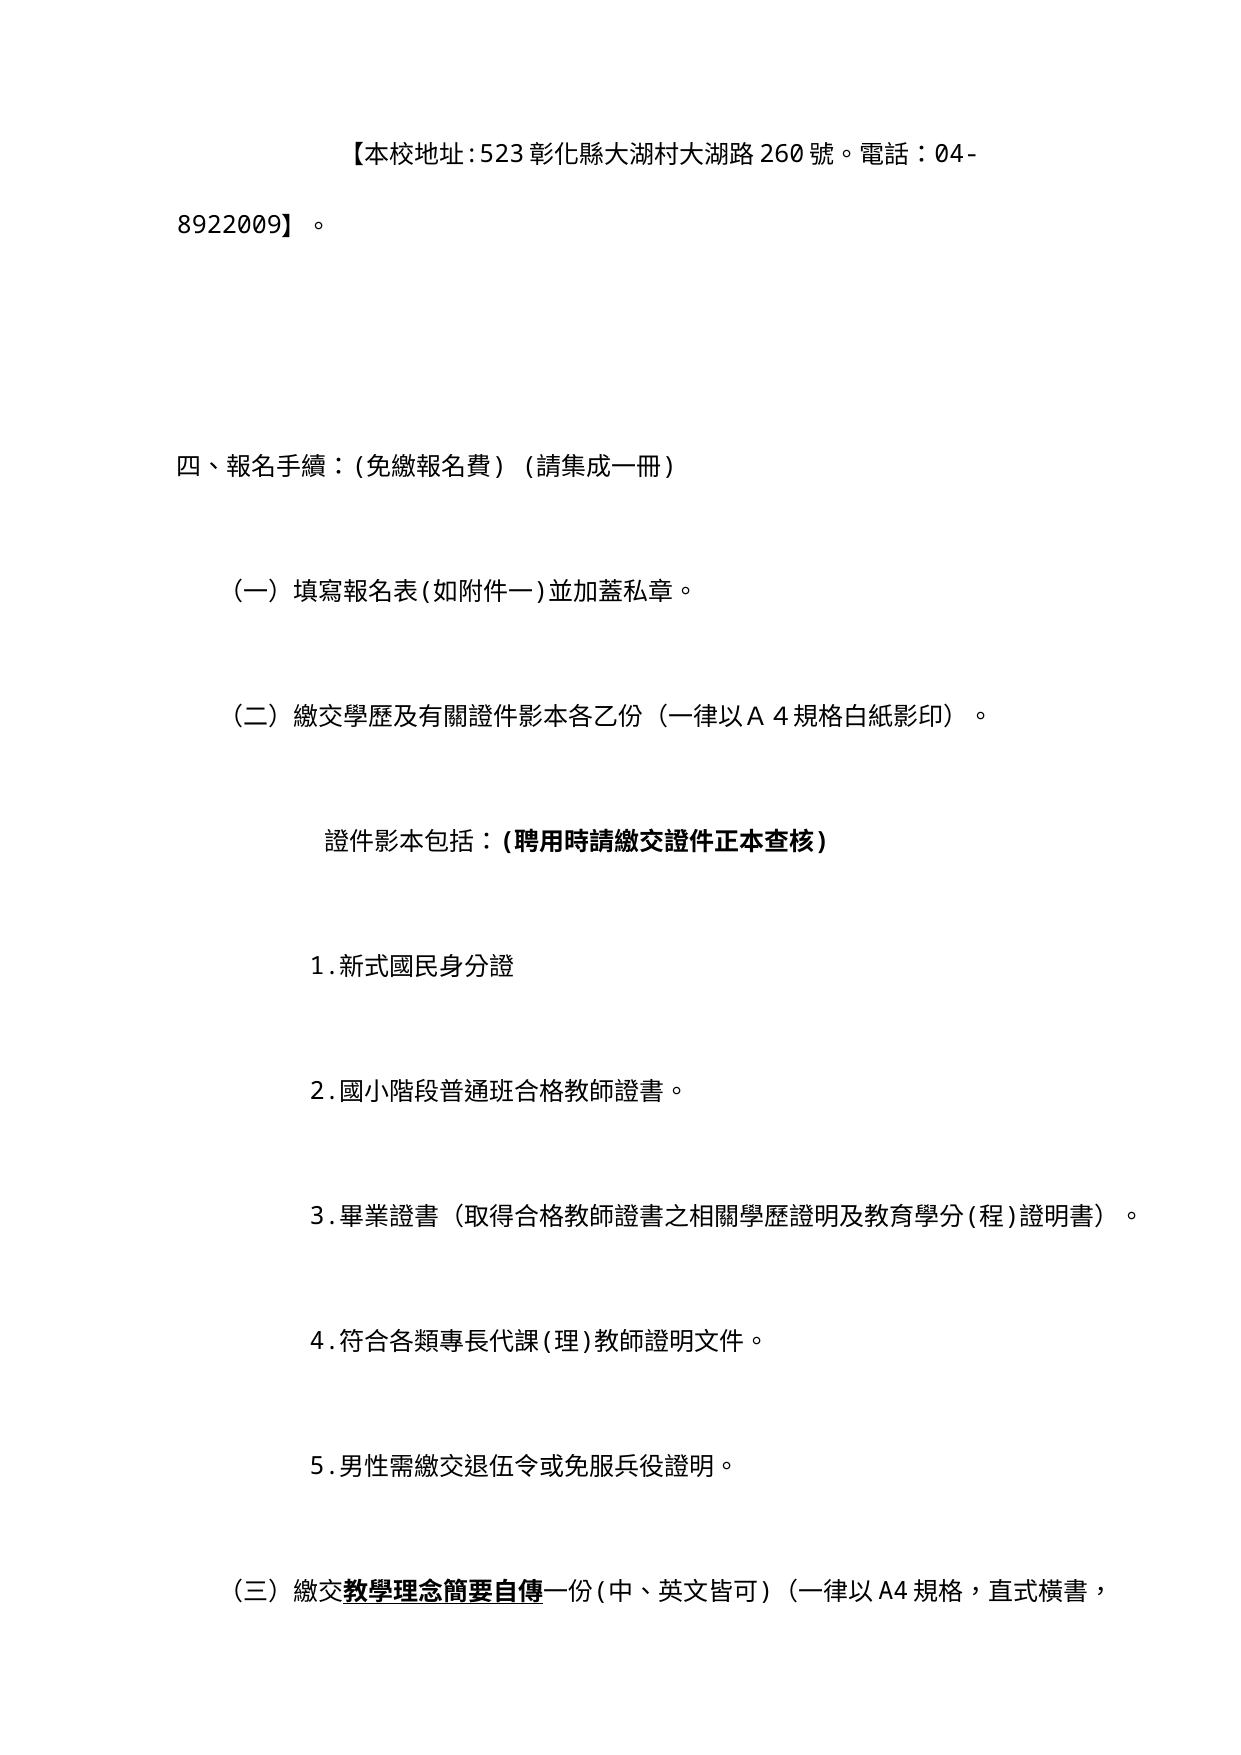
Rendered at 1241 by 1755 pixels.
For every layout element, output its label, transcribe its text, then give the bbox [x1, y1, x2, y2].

text 【本校地址:523彰化縣大湖村大湖路260號。電話：04-8922009】。 [177, 111, 1122, 245]
text （三）繳交教學理念簡要自傳一份(中、英文皆可)（一律以A4規格，直式橫書， [218, 1548, 1122, 1611]
text （二）繳交學歷及有關證件影本各乙份（一律以Ａ４規格白紙影印）。 [218, 673, 1122, 736]
text 4.符合各類專長代課(理)教師證明文件。 [206, 1298, 1122, 1361]
text 3.畢業證書（取得合格教師證書之相關學歷證明及教育學分(程)證明書）。 [118, 1173, 1122, 1236]
text （一）填寫報名表(如附件一)並加蓋私章。 [218, 548, 1122, 611]
text 證件影本包括：(聘用時請繳交證件正本查核) [206, 798, 1122, 861]
text 5.男性需繳交退伍令或免服兵役證明。 [206, 1423, 1122, 1486]
text 2.國小階段普通班合格教師證書。 [206, 1048, 1122, 1111]
text 1.新式國民身分證 [206, 923, 1122, 986]
text 四、報名手續：(免繳報名費) (請集成一冊) [177, 423, 1122, 486]
